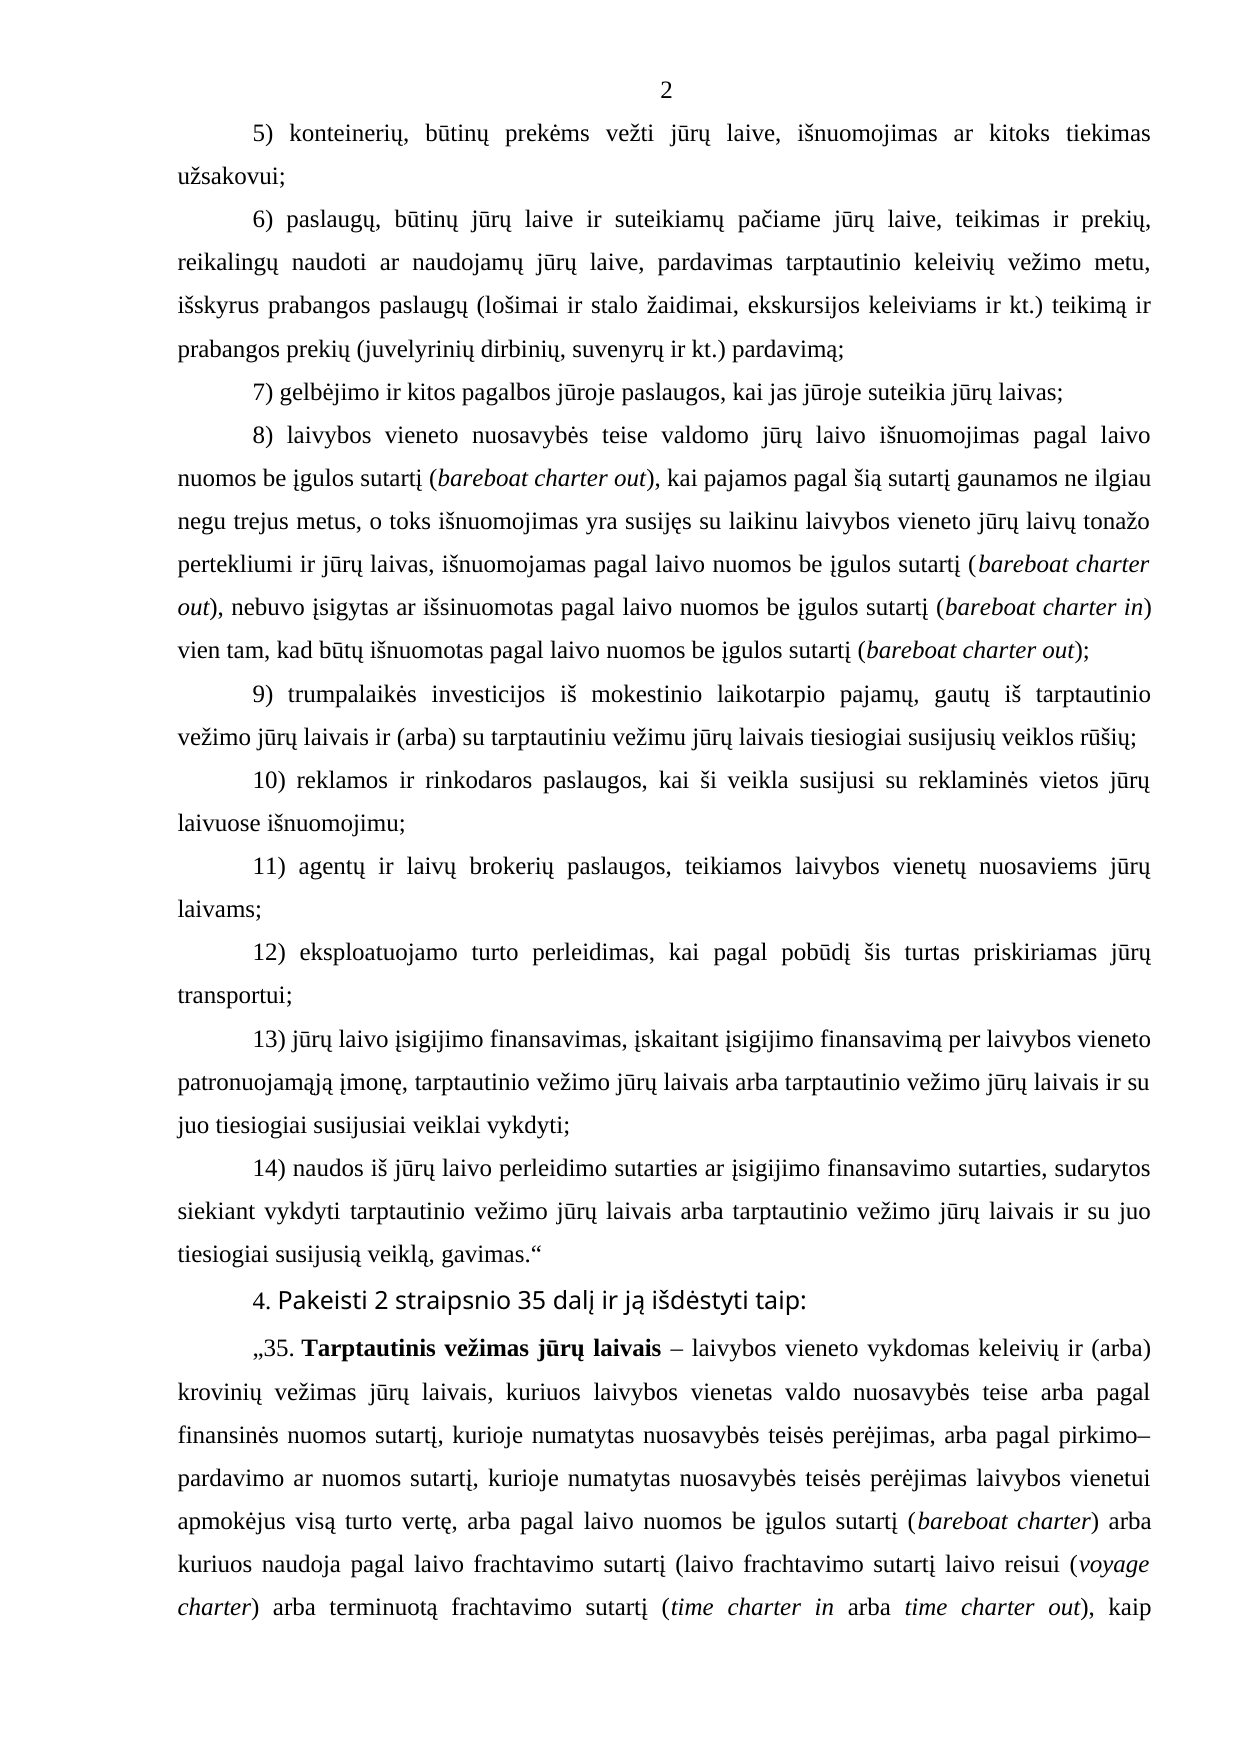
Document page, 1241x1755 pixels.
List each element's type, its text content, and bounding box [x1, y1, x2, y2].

text 8) laivybos vieneto nuosavybės teise valdomo jūrų laivo išnuomojimas pagal laivo nuomos be įgulos sutartį (bareboat charter out), kai pajamos pagal šią sutartį gaunamos ne ilgiau negu trejus metus, o toks išnuomojimas yra susijęs su laikinu laivybos vieneto jūrų laivų tonažo pertekliumi ir jūrų laivas, išnuomojamas pagal laivo nuomos be įgulos sutartį (bareboat charter out), nebuvo įsigytas ar išsinuomotas pagal laivo nuomos be įgulos sutartį (bareboat charter in) vien tam, kad būtų išnuomotas pagal laivo nuomos be įgulos sutartį (bareboat charter out); [177, 420, 1152, 664]
text 4. Pakeisti 2 straipsnio 35 dalį ir ją išdėstyti taip: [177, 1282, 1152, 1317]
text „35. Tarptautinis vežimas jūrų laivais – laivybos vieneto vykdomas keleivių ir (arba) krovinių vežimas jūrų laivais, kuriuos laivybos vienetas valdo nuosavybės teise arba pagal finansinės nuomos sutartį, kurioje numatytas nuosavybės teisės perėjimas, arba pagal pirkimo–pardavimo ar nuomos sutartį, kurioje numatytas nuosavybės teisės perėjimas laivybos vienetui apmokėjus visą turto vertę, arba pagal laivo nuomos be įgulos sutartį (bareboat charter) arba kuriuos naudoja pagal laivo frachtavimo sutartį (laivo frachtavimo sutartį laivo reisui (voyage charter) arba terminuotą frachtavimo sutartį (time charter in arba time charter out), kaip [177, 1333, 1152, 1621]
text 12) eksploatuojamo turto perleidimas, kai pagal pobūdį šis turtas priskiriamas jūrų transportui; [177, 937, 1152, 1009]
text 6) paslaugų, būtinų jūrų laive ir suteikiamų pačiame jūrų laive, teikimas ir prekių, reikalingų naudoti ar naudojamų jūrų laive, pardavimas tarptautinio keleivių vežimo metu, išskyrus prabangos paslaugų (lošimai ir stalo žaidimai, ekskursijos keleiviams ir kt.) teikimą ir prabangos prekių (juvelyrinių dirbinių, suvenyrų ir kt.) pardavimą; [177, 204, 1152, 362]
text 14) naudos iš jūrų laivo perleidimo sutarties ar įsigijimo finansavimo sutarties, sudarytos siekiant vykdyti tarptautinio vežimo jūrų laivais arba tarptautinio vežimo jūrų laivais ir su juo tiesiogiai susijusią veiklą, gavimas.“ [177, 1153, 1152, 1268]
text 7) gelbėjimo ir kitos pagalbos jūroje paslaugos, kai jas jūroje suteikia jūrų laivas; [177, 377, 1152, 406]
text 5) konteinerių, būtinų prekėms vežti jūrų laive, išnuomojimas ar kitoks tiekimas užsakovui; [177, 118, 1152, 190]
text 9) trumpalaikės investicijos iš mokestinio laikotarpio pajamų, gautų iš tarptautinio vežimo jūrų laivais ir (arba) su tarptautiniu vežimu jūrų laivais tiesiogiai susijusių veiklos rūšių; [177, 679, 1152, 751]
text 11) agentų ir laivų brokerių paslaugos, teikiamos laivybos vienetų nuosaviems jūrų laivams; [177, 851, 1152, 923]
text 10) reklamos ir rinkodaros paslaugos, kai ši veikla susijusi su reklaminės vietos jūrų laivuose išnuomojimu; [177, 765, 1152, 837]
text 13) jūrų laivo įsigijimo finansavimas, įskaitant įsigijimo finansavimą per laivybos vieneto patronuojamąją įmonę, tarptautinio vežimo jūrų laivais arba tarptautinio vežimo jūrų laivais ir su juo tiesiogiai susijusiai veiklai vykdyti; [177, 1024, 1152, 1139]
